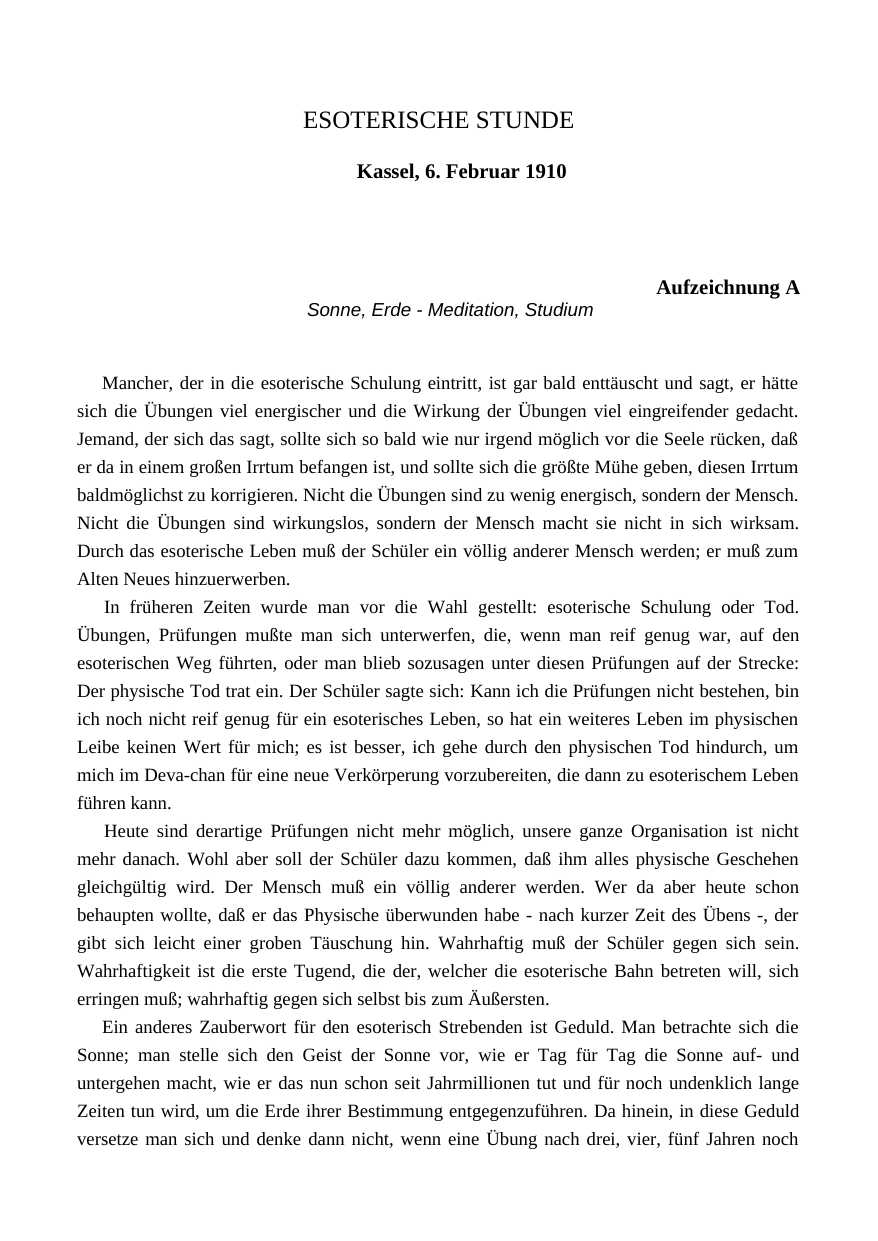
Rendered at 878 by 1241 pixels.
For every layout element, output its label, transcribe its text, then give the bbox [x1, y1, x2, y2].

text Mancher, der in die esoterische Schulung eintritt, ist gar bald enttäuscht und sagt, er hätte sich die Übungen viel energischer und die Wirkung der Übungen viel eingreifender gedacht. Jemand, der sich das sagt, sollte sich so bald wie nur irgend möglich vor die Seele rücken, daß er da in einem großen Irrtum befangen ist, und sollte sich die größte Mühe geben, diesen Irrtum baldmöglichst zu korrigieren. Nicht die Übungen sind zu wenig energisch, sondern der Mensch. Nicht die Übungen sind wirkungslos, sondern der Mensch macht sie nicht in sich wirksam. Durch das esoterische Leben muß der Schüler ein völlig anderer Mensch werden; er muß zum Alten Neues hinzuerwerben. [77, 372, 800, 589]
text In früheren Zeiten wurde man vor die Wahl gestellt: esoterische Schulung oder Tod. Übungen, Prüfungen mußte man sich unterwerfen, die, wenn man reif genug war, auf den esoterischen Weg führten, oder man blieb sozusagen unter diesen Prüfungen auf der Strecke: Der physische Tod trat ein. Der Schüler sagte sich: Kann ich die Prüfungen nicht bestehen, bin ich noch nicht reif genug für ein esoterisches Leben, so hat ein weiteres Leben im physischen Leibe keinen Wert für mich; es ist besser, ich gehe durch den physischen Tod hindurch, um mich im Deva-chan für eine neue Verkörperung vorzubereiten, die dann zu esoterischem Leben führen kann. [77, 596, 800, 813]
subtitle ESOTERISCHE STUNDE [77, 106, 800, 134]
text Ein anderes Zauberwort für den esoterisch Strebenden ist Geduld. Man betrachte sich die Sonne; man stelle sich den Geist der Sonne vor, wie er Tag für Tag die Sonne auf- und untergehen macht, wie er das nun schon seit Jahrmillionen tut und für noch undenklich lange Zeiten tun wird, um die Erde ihrer Bestimmung entgegenzuführen. Da hinein, in diese Geduld versetze man sich und denke dann nicht, wenn eine Übung nach drei, vier, fünf Jahren noch [77, 1016, 800, 1150]
text Sonne, Erde - Meditation, Studium [77, 299, 800, 321]
subtitle Aufzeichnung A [77, 275, 800, 299]
subtitle Kassel, 6. Februar 1910 [123, 159, 800, 183]
text Heute sind derartige Prüfungen nicht mehr möglich, unsere ganze Organisation ist nicht mehr danach. Wohl aber soll der Schüler dazu kommen, daß ihm alles physische Geschehen gleichgültig wird. Der Mensch muß ein völlig anderer werden. Wer da aber heute schon behaupten wollte, daß er das Physische überwunden habe - nach kurzer Zeit des Übens -, der gibt sich leicht einer groben Täuschung hin. Wahrhaftig muß der Schüler gegen sich sein. Wahrhaftigkeit ist die erste Tugend, die der, welcher die esoterische Bahn betreten will, sich erringen muß; wahrhaftig gegen sich selbst bis zum Äußersten. [77, 820, 800, 1009]
